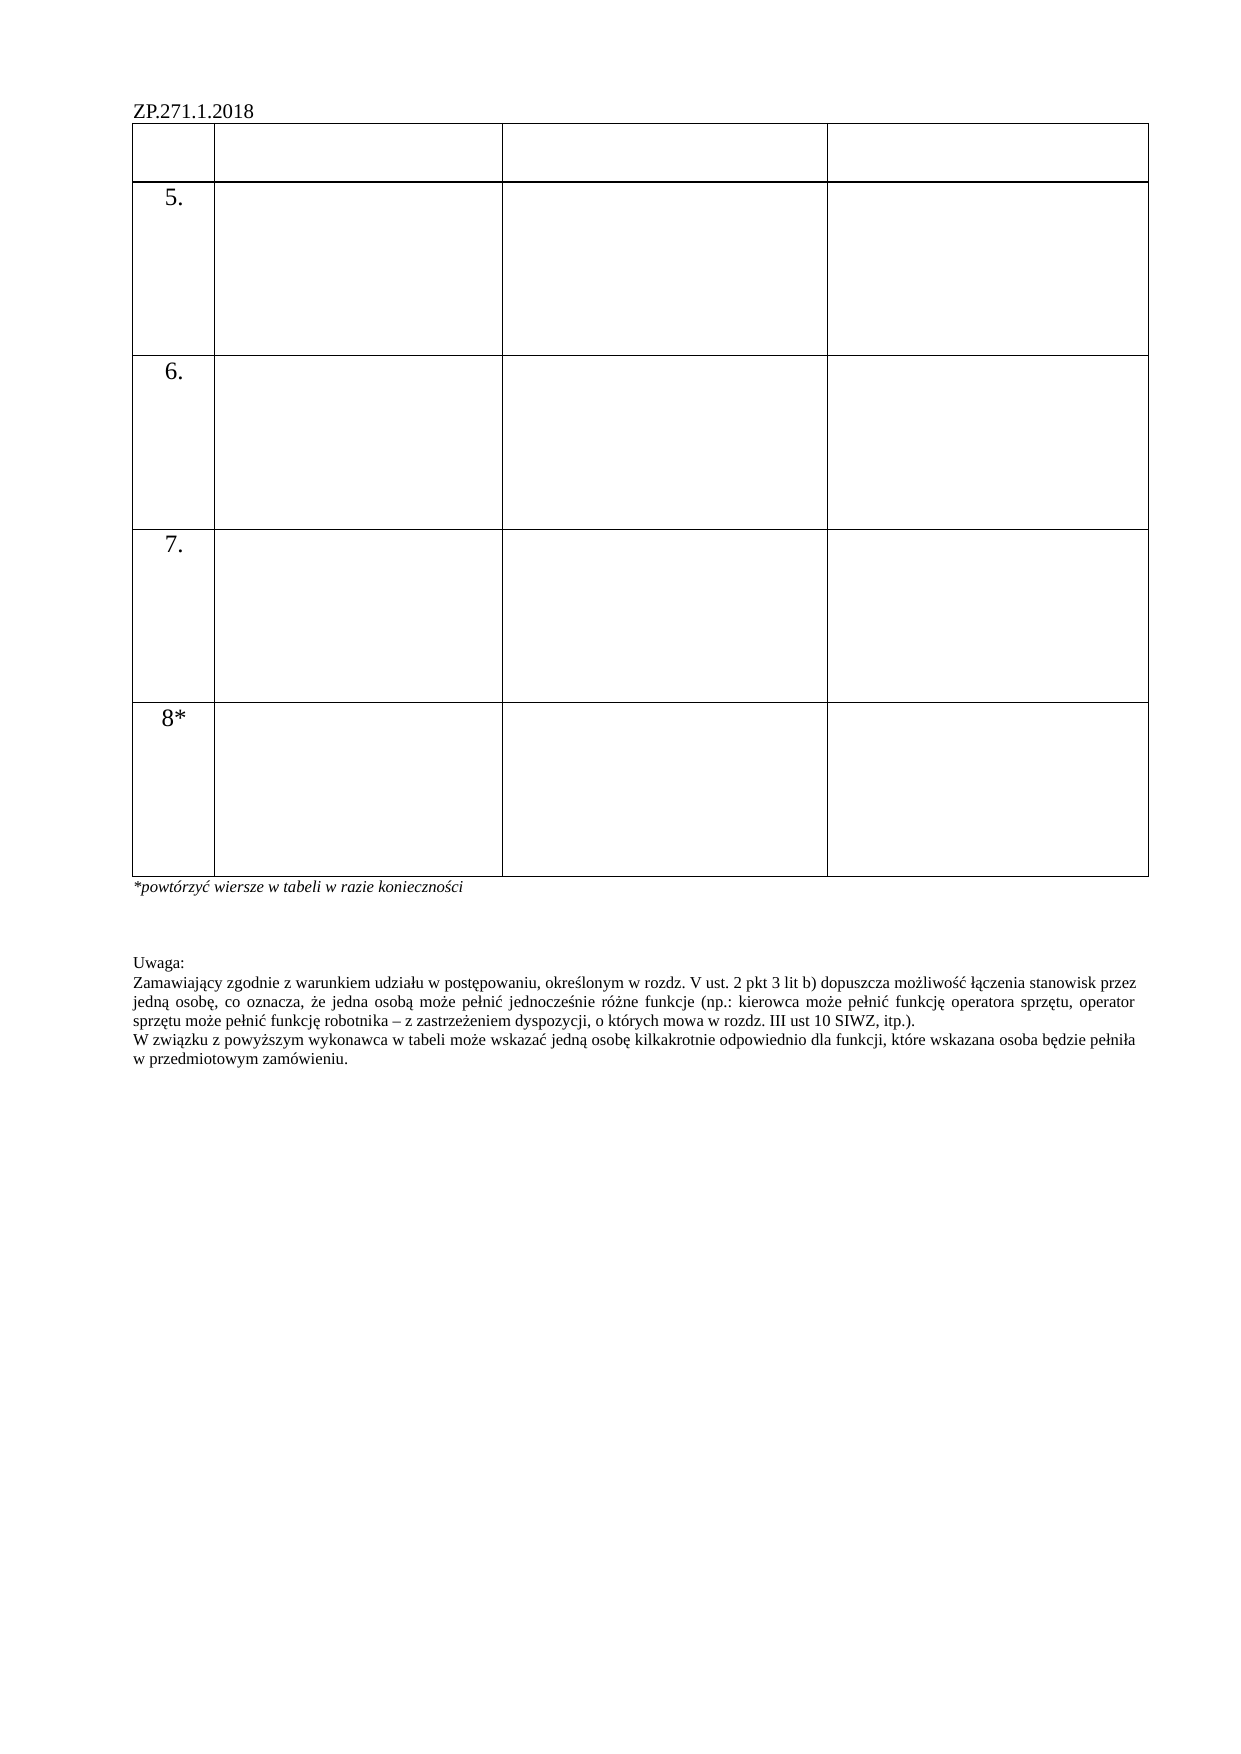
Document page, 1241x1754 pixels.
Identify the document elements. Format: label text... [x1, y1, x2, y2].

table_cell [215, 703, 502, 876]
table_cell 7. [133, 530, 214, 702]
table_cell [503, 183, 827, 355]
text W związku z powyższym wykonawca w tabeli może wskazać jedną osobę kilkakrotnie odpowiednio dla funkcji, które wskazana osoba będzie pełniła w przedmiotowym zamówieniu. [133, 1030, 1137, 1068]
table_cell [828, 356, 1148, 528]
table_cell [828, 124, 1148, 181]
table_cell [503, 356, 827, 528]
table_cell [215, 183, 502, 355]
table_cell [215, 530, 502, 702]
text *powtórzyć wiersze w tabeli w razie konieczności [133, 877, 1137, 896]
table_cell [133, 124, 214, 181]
text Zamawiający zgodnie z warunkiem udziału w postępowaniu, określonym w rozdz. V ust. 2 pkt 3 lit b) dopuszcza możliwość łączenia stanowisk przez jedną osobę, co oznacza, że jedna osobą może pełnić jednocześnie różne funkcje (np.: kierowca może pełnić funkcję operatora sprzętu, operator sprzętu może pełnić funkcję robotnika – z zastrzeżeniem dyspozycji, o których mowa w rozdz. III ust 10 SIWZ, itp.). [133, 972, 1137, 1030]
table_cell [215, 356, 502, 528]
table_cell [503, 703, 827, 876]
table_cell 6. [133, 356, 214, 528]
table_cell [828, 530, 1148, 702]
table_cell 8* [133, 703, 214, 876]
table_cell [503, 530, 827, 702]
table_cell 5. [133, 183, 214, 355]
table_cell [215, 124, 502, 181]
table_cell [828, 183, 1148, 355]
table_cell [828, 703, 1148, 876]
text Uwaga: [133, 953, 1137, 972]
table_cell [503, 124, 827, 181]
